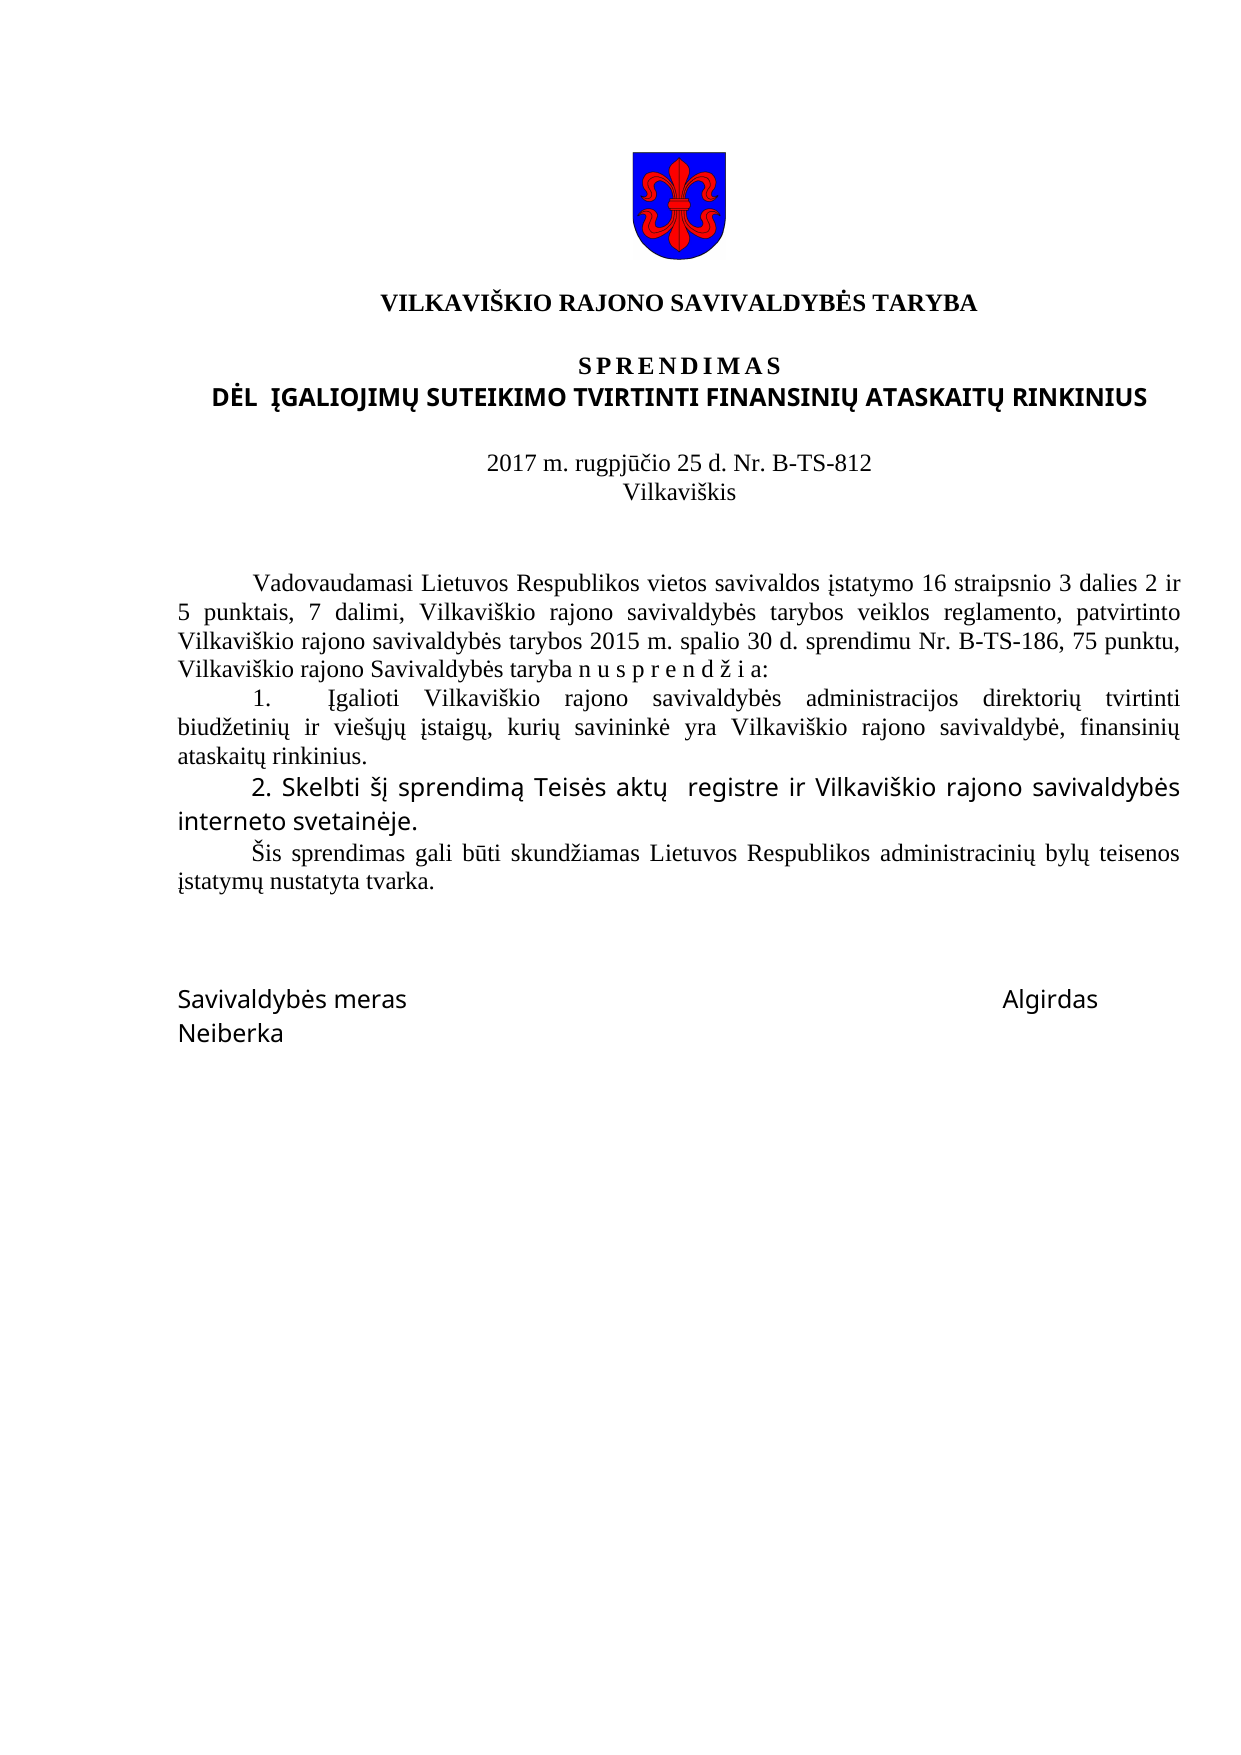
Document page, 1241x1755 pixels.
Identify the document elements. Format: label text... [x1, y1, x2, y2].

text Vilkaviškis [177, 477, 1181, 505]
text 2017 m. rugpjūčio 25 d. Nr. B-TS-812 [177, 448, 1181, 477]
text VILKAVIŠKIO RAJONO SAVIVALDYBĖS TARYBA [177, 288, 1181, 317]
text Savivaldybės meras Algirdas Neiberka [177, 981, 1181, 1049]
text Vadovaudamasi Lietuvos Respublikos vietos savivaldos įstatymo 16 straipsnio 3 dalies 2 ir 5 punktais, 7 dalimi, Vilkaviškio rajono savivaldybės tarybos veiklos reglamento, patvirtinto Vilkaviškio rajono savivaldybės tarybos 2015 m. spalio 30 d. sprendimu Nr. B-TS-186, 75 punktu, Vilkaviškio rajono Savivaldybės taryba n u s p r e n d ž i a: [177, 568, 1181, 683]
text 2. Skelbti šį sprendimą Teisės aktų registre ir Vilkaviškio rajono savivaldybės interneto svetainėje. [177, 769, 1181, 838]
text DĖL ĮGALIOJIMŲ SUTEIKIMO TVIRTINTI FINANSINIŲ ATASKAITŲ RINKINIUS [177, 380, 1181, 414]
text SpREndimas [177, 351, 1181, 380]
text Šis sprendimas gali būti skundžiamas Lietuvos Respublikos administracinių bylų teisenos įstatymų nustatyta tvarka. [177, 838, 1181, 895]
text 1. Įgalioti Vilkaviškio rajono savivaldybės administracijos direktorių tvirtinti biudžetinių ir viešųjų įstaigų, kurių savininkė yra Vilkaviškio rajono savivaldybė, finansinių ataskaitų rinkinius. [177, 683, 1181, 769]
